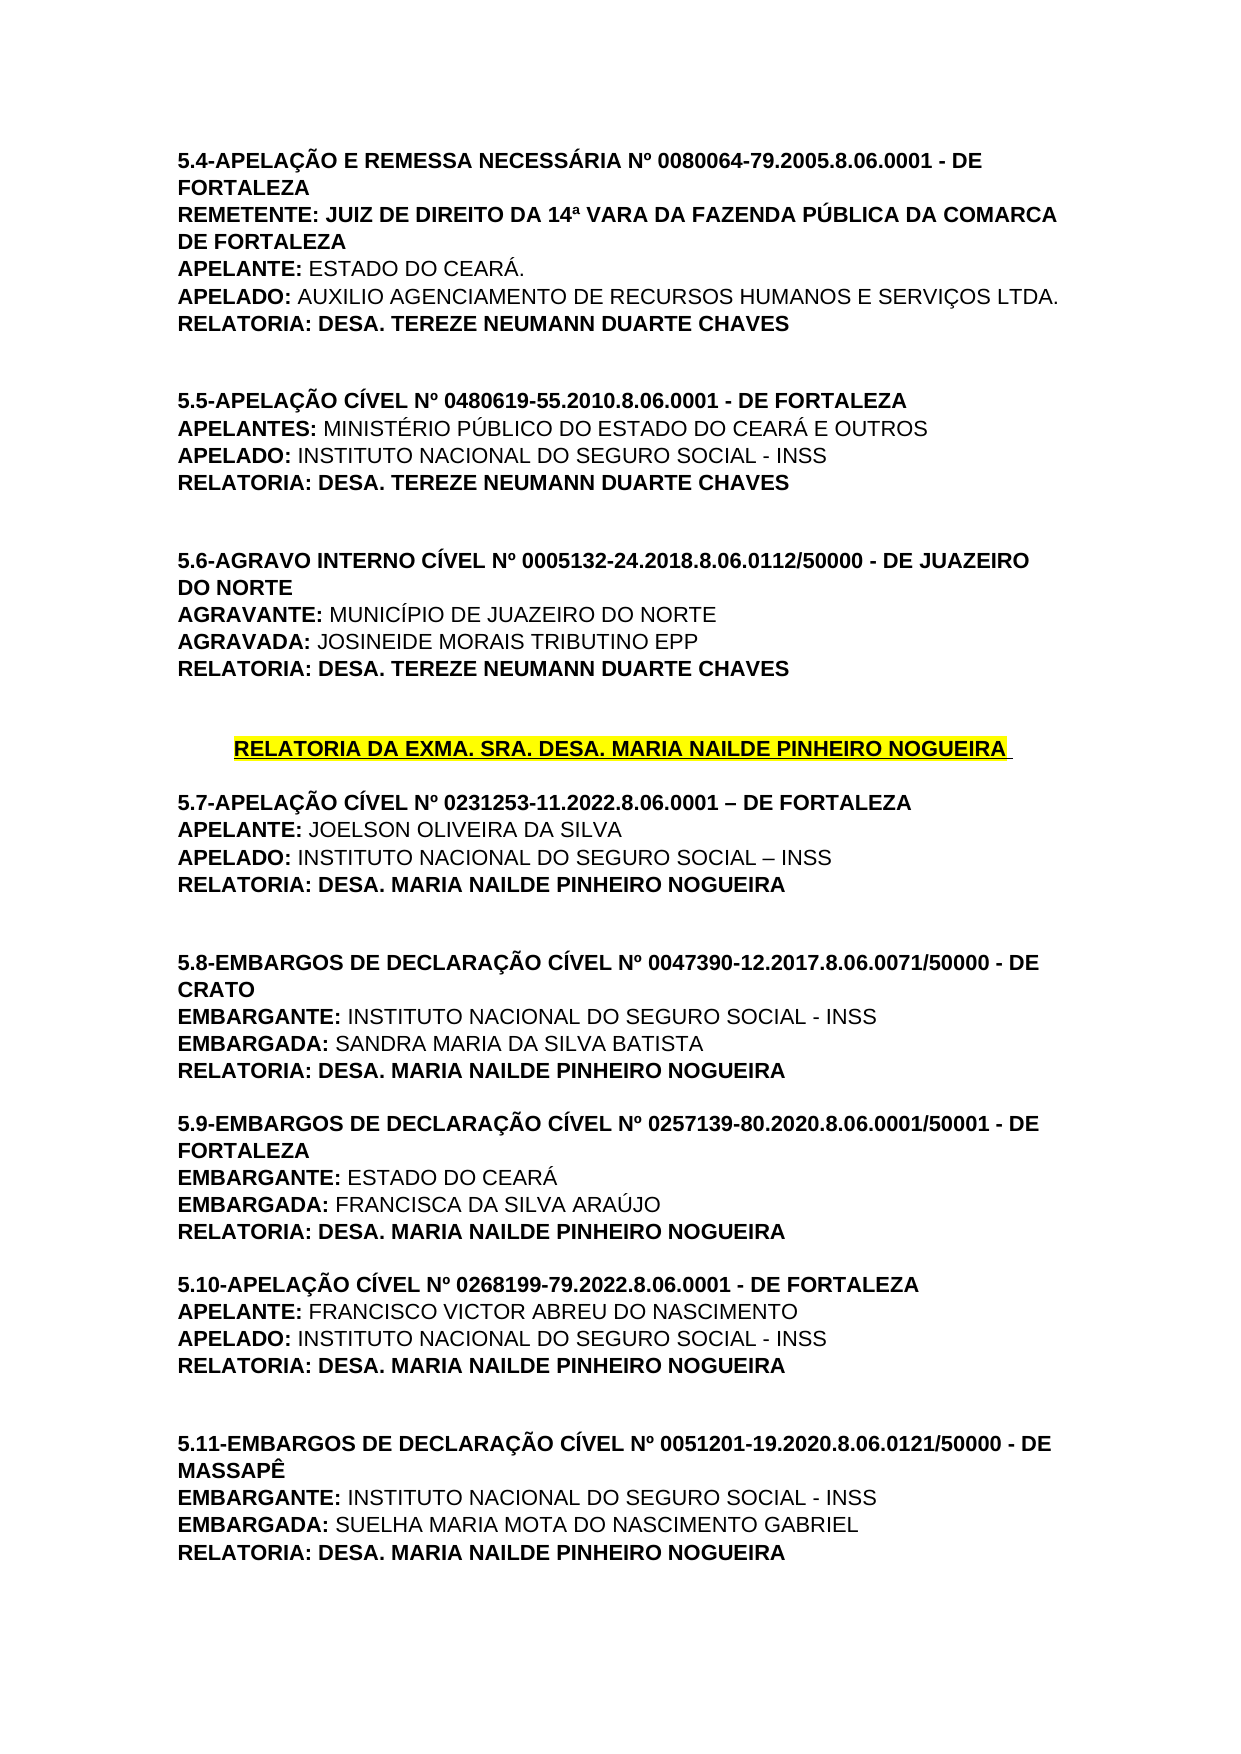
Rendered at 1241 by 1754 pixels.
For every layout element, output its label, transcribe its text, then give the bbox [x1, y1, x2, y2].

text EMBARGANTE: ESTADO DO CEARÁ [177, 1165, 1063, 1190]
text APELADO: INSTITUTO NACIONAL DO SEGURO SOCIAL – INSS [177, 844, 1063, 870]
text RELATORIA: DESA. TEREZE NEUMANN DUARTE CHAVES [177, 656, 1063, 681]
text RELATORIA: DESA. TEREZE NEUMANN DUARTE CHAVES [177, 470, 1063, 495]
text RELATORIA: DESA. MARIA NAILDE PINHEIRO NOGUEIRA [177, 1539, 1063, 1565]
text RELATORIA: DESA. MARIA NAILDE PINHEIRO NOGUEIRA [177, 1353, 1063, 1378]
text RELATORIA: DESA. TEREZE NEUMANN DUARTE CHAVES [177, 311, 1063, 336]
text EMBARGADA: SUELHA MARIA MOTA DO NASCIMENTO GABRIEL [177, 1512, 1063, 1538]
text 5.9-EMBARGOS DE DECLARAÇÃO CÍVEL Nº 0257139-80.2020.8.06.0001/50001 - DE FORTALEZA [177, 1111, 1063, 1163]
text 5.6-AGRAVO INTERNO CÍVEL Nº 0005132-24.2018.8.06.0112/50000 - DE JUAZEIRO DO NORTE [177, 547, 1063, 600]
text EMBARGANTE: INSTITUTO NACIONAL DO SEGURO SOCIAL - INSS [177, 1004, 1063, 1029]
text RELATORIA DA EXMA. SRA. DESA. MARIA NAILDE PINHEIRO NOGUEIRA [177, 736, 1063, 761]
text APELANTE: FRANCISCO VICTOR ABREU DO NASCIMENTO [177, 1299, 1063, 1324]
text 5.7-APELAÇÃO CÍVEL Nº 0231253-11.2022.8.06.0001 – DE FORTALEZA [177, 790, 1063, 815]
text APELANTE: JOELSON OLIVEIRA DA SILVA [177, 817, 1063, 843]
text REMETENTE: JUIZ DE DIREITO DA 14ª VARA DA FAZENDA PÚBLICA DA COMARCA DE FORTALEZA [177, 202, 1063, 254]
text EMBARGADA: FRANCISCA DA SILVA ARAÚJO [177, 1192, 1063, 1217]
text RELATORIA: DESA. MARIA NAILDE PINHEIRO NOGUEIRA [177, 1058, 1063, 1083]
text APELADO: AUXILIO AGENCIAMENTO DE RECURSOS HUMANOS E SERVIÇOS LTDA. [177, 283, 1063, 309]
text 5.8-EMBARGOS DE DECLARAÇÃO CÍVEL Nº 0047390-12.2017.8.06.0071/50000 - DE CRATO [177, 949, 1063, 1002]
text APELANTE: ESTADO DO CEARÁ. [177, 256, 1063, 282]
text RELATORIA: DESA. MARIA NAILDE PINHEIRO NOGUEIRA [177, 1219, 1063, 1244]
text AGRAVADA: JOSINEIDE MORAIS TRIBUTINO EPP [177, 629, 1063, 654]
text APELANTES: MINISTÉRIO PÚBLICO DO ESTADO DO CEARÁ E OUTROS [177, 416, 1063, 441]
text EMBARGANTE: INSTITUTO NACIONAL DO SEGURO SOCIAL - INSS [177, 1485, 1063, 1510]
text 5.11-EMBARGOS DE DECLARAÇÃO CÍVEL Nº 0051201-19.2020.8.06.0121/50000 - DE MASSAPÊ [177, 1431, 1063, 1483]
text 5.4-APELAÇÃO E REMESSA NECESSÁRIA Nº 0080064-79.2005.8.06.0001 - DE FORTALEZA [177, 148, 1063, 200]
text APELADO: INSTITUTO NACIONAL DO SEGURO SOCIAL - INSS [177, 443, 1063, 468]
text RELATORIA: DESA. MARIA NAILDE PINHEIRO NOGUEIRA [177, 872, 1063, 897]
text AGRAVANTE: MUNICÍPIO DE JUAZEIRO DO NORTE [177, 602, 1063, 627]
text 5.10-APELAÇÃO CÍVEL Nº 0268199-79.2022.8.06.0001 - DE FORTALEZA [177, 1272, 1063, 1297]
text 5.5-APELAÇÃO CÍVEL Nº 0480619-55.2010.8.06.0001 - DE FORTALEZA [177, 388, 1063, 413]
text APELADO: INSTITUTO NACIONAL DO SEGURO SOCIAL - INSS [177, 1326, 1063, 1351]
text EMBARGADA: SANDRA MARIA DA SILVA BATISTA [177, 1031, 1063, 1056]
